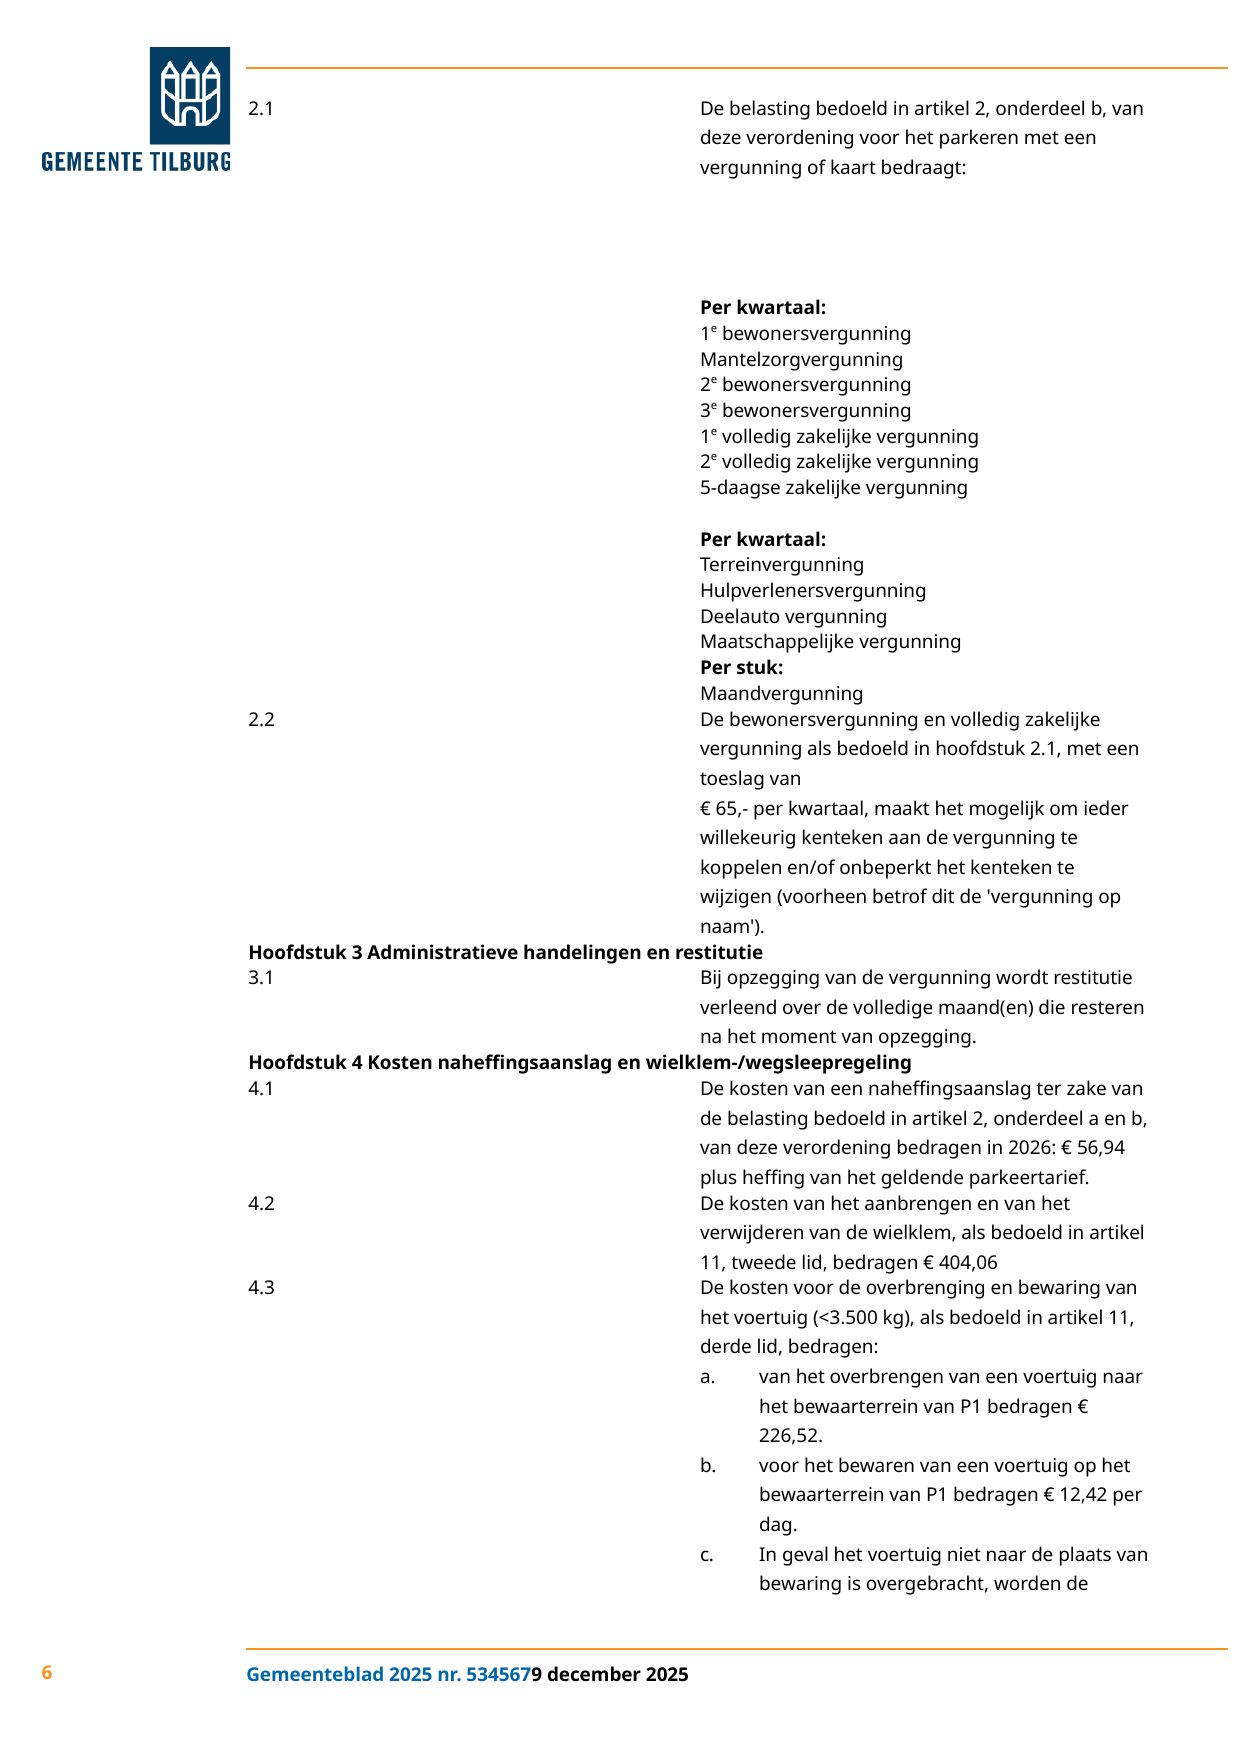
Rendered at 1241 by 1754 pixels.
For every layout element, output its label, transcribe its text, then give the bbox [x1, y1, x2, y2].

table_cell 2e volledig zakelijke vergunning [700, 449, 1152, 474]
table_cell Terreinvergunning [700, 552, 1152, 577]
table_cell 3e bewonersvergunning [700, 397, 1152, 423]
table_cell De kosten van het aanbrengen en van het verwijderen van de wielklem, als bedoeld in artikel 11, tweede lid, bedragen € 404,06 [700, 1190, 1152, 1274]
table_cell Per kwartaal: [700, 294, 1152, 320]
table_cell Maatschappelijke vergunning [700, 629, 1152, 654]
table_cell Per stuk: [700, 655, 1152, 680]
table_header [700, 209, 1152, 294]
table_cell 1e volledig zakelijke vergunning [700, 423, 1152, 449]
table_cell De bewonersvergunning en volledig zakelijke vergunning als bedoeld in hoofdstuk 2.1, met een toeslag van € 65,- per kwartaal, maakt het mogelijk om ieder willekeurig kenteken aan de vergunning te koppelen en/of onbeperkt het kenteken te wijzigen (voorheen betrof dit de 'vergunning op naam'). [700, 706, 1152, 939]
table_cell De kosten voor de overbrenging en bewaring van het voertuig (<3.500 kg), als bedoeld in artikel 11, derde lid, bedragen: van het overbrengen van een voertuig naar het bewaarterrein van P1 bedragen € 226,52. voor het bewaren van een voertuig op het bewaarterrein van P1 bedragen € 12,42 per dag. In geval het voertuig niet naar de plaats van bewaring is overgebracht, worden de [700, 1275, 1152, 1596]
table_cell [700, 500, 1152, 526]
table_cell Maandvergunning [700, 680, 1152, 706]
table_cell 2.2 [248, 706, 700, 939]
table_cell 2.1 [248, 95, 700, 706]
table_cell 2e bewonersvergunning [700, 371, 1152, 397]
table_cell 4.3 [248, 1275, 700, 1596]
table_cell De kosten van een naheffingsaanslag ter zake van de belasting bedoeld in artikel 2, onderdeel a en b, van deze verordening bedragen in 2026: € 56,94 plus heffing van het geldende parkeertarief. [700, 1075, 1152, 1190]
table_cell 4.1 [248, 1075, 700, 1190]
table_cell Mantelzorgvergunning [700, 346, 1152, 371]
table_cell Hoofdstuk 4 Kosten naheffingsaanslag en wielklem-/wegsleepregeling [248, 1050, 1152, 1075]
table_cell De belasting bedoeld in artikel 2, onderdeel b, van deze verordening voor het parkeren met een vergunning of kaart bedraagt: [700, 95, 1152, 209]
table_cell Per kwartaal: [700, 526, 1152, 552]
table_cell Hoofdstuk 3 Administratieve handelingen en restitutie [248, 939, 1152, 964]
table_cell 4.2 [248, 1190, 700, 1274]
table_cell 5-daagse zakelijke vergunning [700, 474, 1152, 500]
table_cell Bij opzegging van de vergunning wordt restitutie verleend over de volledige maand(en) die resteren na het moment van opzegging. [700, 965, 1152, 1049]
picture [41, 47, 231, 172]
table_cell Deelauto vergunning [700, 603, 1152, 629]
table_cell Hulpverlenersvergunning [700, 577, 1152, 603]
table_cell 1e bewonersvergunning [700, 320, 1152, 346]
table_cell 3.1 [248, 965, 700, 1049]
